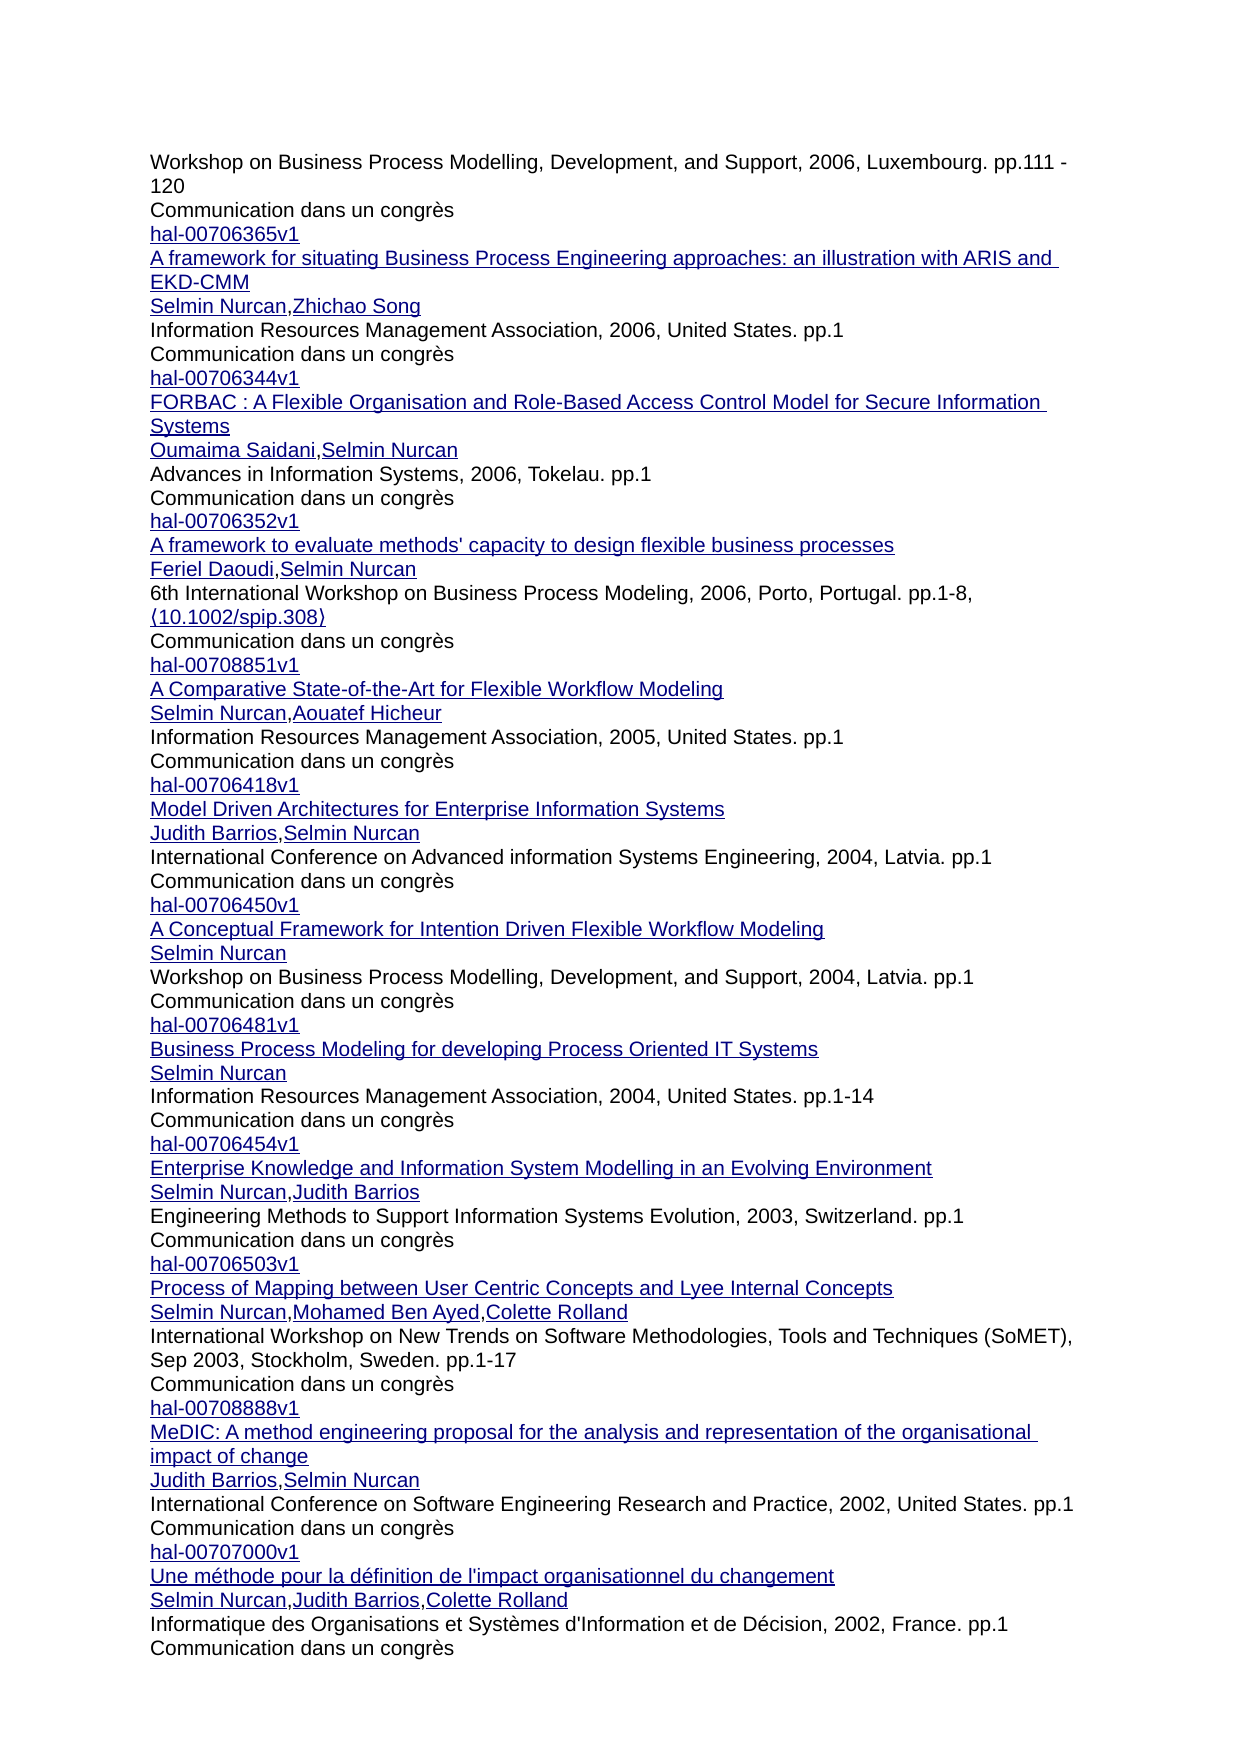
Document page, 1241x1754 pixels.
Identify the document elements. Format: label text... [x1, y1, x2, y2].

table_cell Business Process Modeling for developing Process Oriented IT Systems Selmin Nurcan Information Resources Management Association, 2004, United States. pp.1-14 Communication dans un congrès hal-00706454v1 [150, 1036, 1090, 1156]
table_cell A framework for situating Business Process Engineering approaches: an illustration with ARIS and EKD-CMM Selmin Nurcan,Zhichao Song Information Resources Management Association, 2006, United States. pp.1 Communication dans un congrès hal-00706344v1 [150, 246, 1090, 389]
table_cell FORBAC : A Flexible Organisation and Role-Based Access Control Model for Secure Information Systems Oumaima Saidani,Selmin Nurcan Advances in Information Systems, 2006, Tokelau. pp.1 Communication dans un congrès hal-00706352v1 [150, 390, 1090, 533]
table_cell Une méthode pour la définition de l'impact organisationnel du changement Selmin Nurcan,Judith Barrios,Colette Rolland Informatique des Organisations et Systèmes d'Information et de Décision, 2002, France. pp.1 Communication dans un congrès [150, 1564, 1090, 1659]
table_cell A framework to evaluate methods' capacity to design flexible business processes Feriel Daoudi,Selmin Nurcan 6th International Workshop on Business Process Modeling, 2006, Porto, Portugal. pp.1-8, ⟨10.1002/spip.308⟩ Communication dans un congrès hal-00708851v1 [150, 533, 1090, 677]
table_cell Model Driven Architectures for Enterprise Information Systems Judith Barrios,Selmin Nurcan International Conference on Advanced information Systems Engineering, 2004, Latvia. pp.1 Communication dans un congrès hal-00706450v1 [150, 797, 1090, 917]
table_cell A Comparative State-of-the-Art for Flexible Workflow Modeling Selmin Nurcan,Aouatef Hicheur Information Resources Management Association, 2005, United States. pp.1 Communication dans un congrès hal-00706418v1 [150, 677, 1090, 797]
table_cell A Conceptual Framework for Intention Driven Flexible Workflow Modeling Selmin Nurcan Workshop on Business Process Modelling, Development, and Support, 2004, Latvia. pp.1 Communication dans un congrès hal-00706481v1 [150, 917, 1090, 1036]
table_cell Workshop on Business Process Modelling, Development, and Support, 2006, Luxembourg. pp.111 - 120 Communication dans un congrès hal-00706365v1 [150, 150, 1090, 246]
table_cell Process of Mapping between User Centric Concepts and Lyee Internal Concepts Selmin Nurcan,Mohamed Ben Ayed,Colette Rolland International Workshop on New Trends on Software Methodologies, Tools and Techniques (SoMET), Sep 2003, Stockholm, Sweden. pp.1-17 Communication dans un congrès hal-00708888v1 [150, 1276, 1090, 1420]
table_cell Enterprise Knowledge and Information System Modelling in an Evolving Environment Selmin Nurcan,Judith Barrios Engineering Methods to Support Information Systems Evolution, 2003, Switzerland. pp.1 Communication dans un congrès hal-00706503v1 [150, 1156, 1090, 1276]
table_cell MeDIC: A method engineering proposal for the analysis and representation of the organisational impact of change Judith Barrios,Selmin Nurcan International Conference on Software Engineering Research and Practice, 2002, United States. pp.1 Communication dans un congrès hal-00707000v1 [150, 1420, 1090, 1563]
